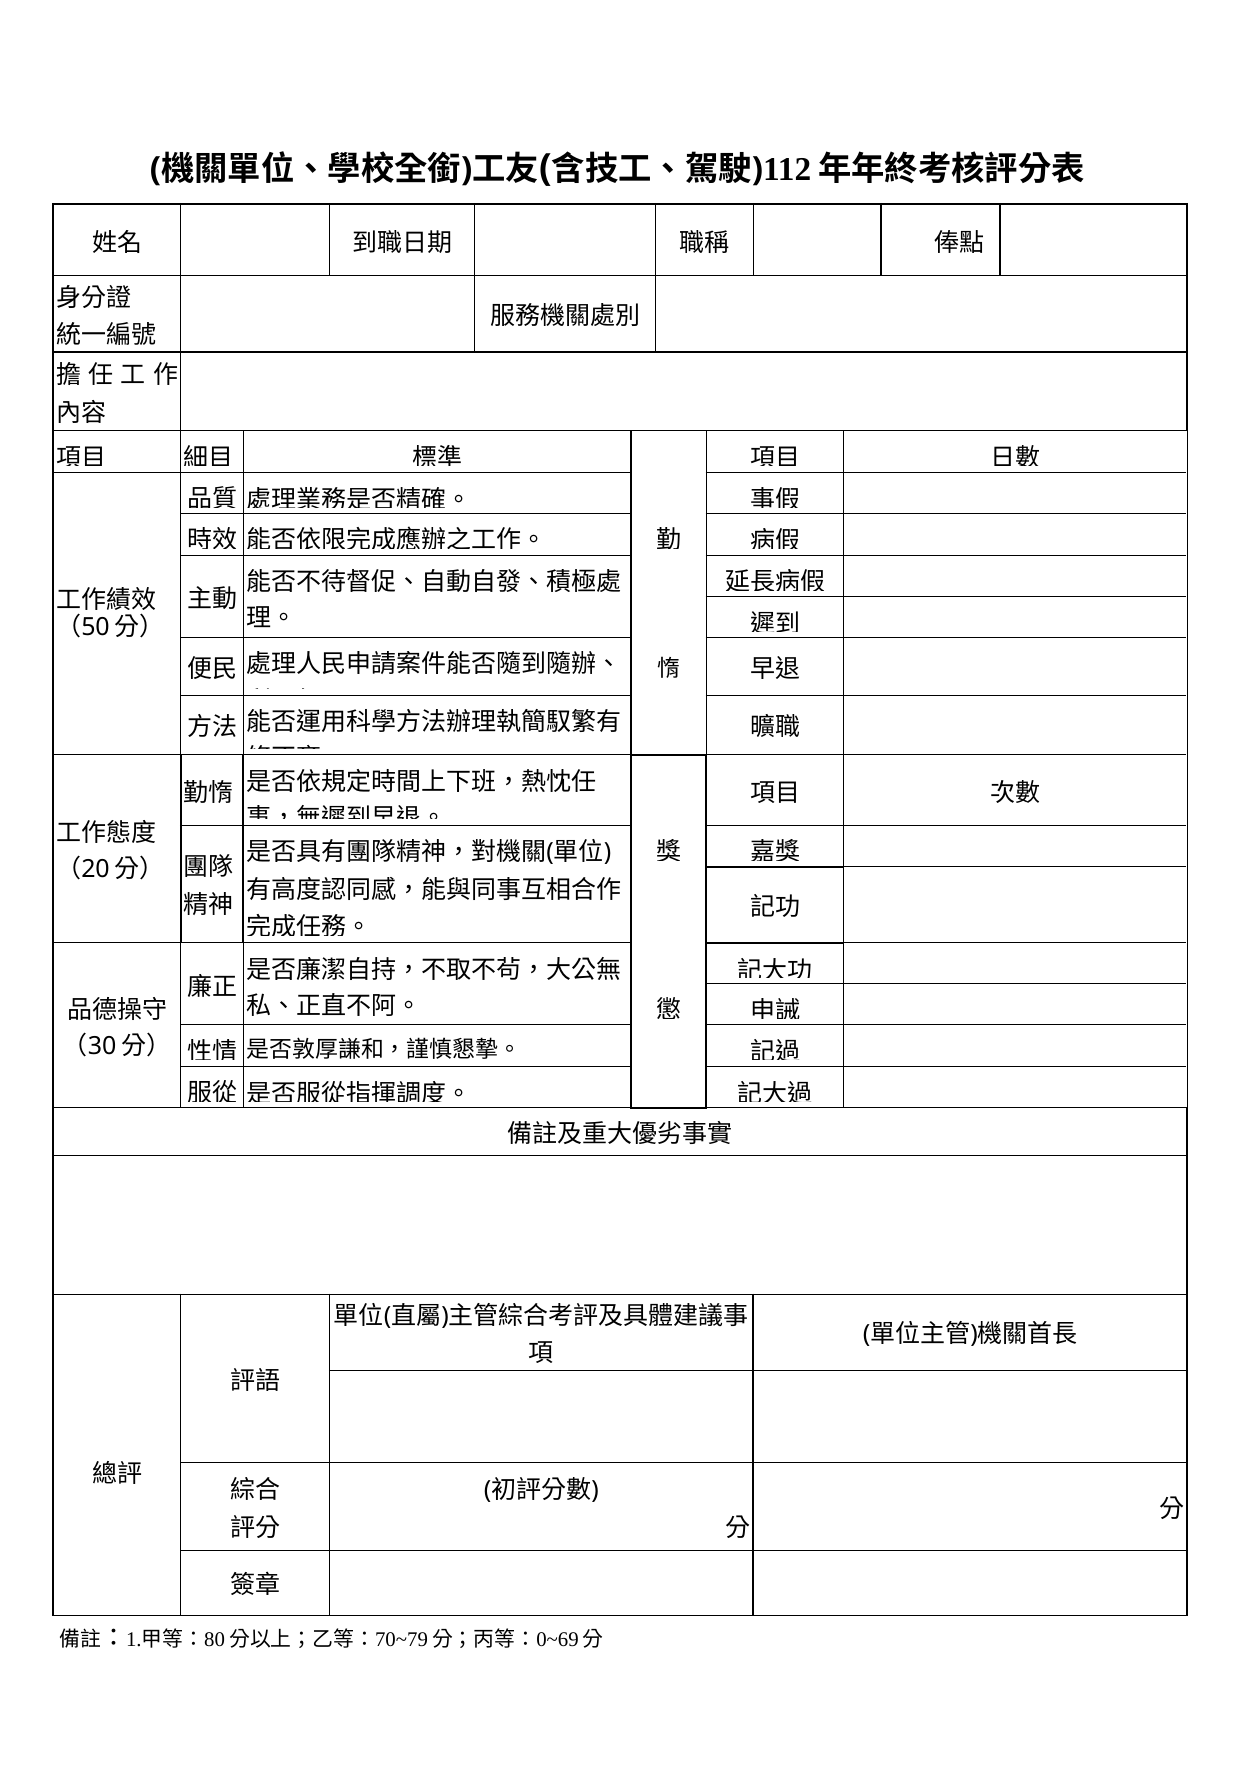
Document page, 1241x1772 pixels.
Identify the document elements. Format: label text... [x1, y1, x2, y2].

table_cell 申誡 [707, 984, 843, 1024]
table_cell [632, 695, 706, 754]
table_cell (單位主管)機關首長 [754, 1295, 1186, 1369]
table_cell 標準 [244, 431, 630, 472]
table_cell 項目 [707, 755, 843, 824]
table_cell 單位(直屬)主管綜合考評及具體建議事項 [330, 1295, 752, 1369]
table_cell 便民 [181, 638, 243, 695]
table_cell 服從 [181, 1067, 243, 1107]
table_cell 事假 [707, 473, 843, 513]
table_cell 記大功 [707, 944, 843, 983]
table_header [1181, 128, 1187, 203]
table_cell 是否敦厚謙和，謹慎懇摯。 [244, 1025, 630, 1066]
table_cell 到職日期 [330, 205, 474, 275]
table_cell 是否廉潔自持，不取不茍，大公無私、正直不阿。 [244, 943, 630, 1024]
table_cell 項目 [707, 431, 843, 472]
table_cell 記大過 [707, 1067, 843, 1107]
table_cell [632, 756, 705, 824]
table_cell 品德操守 （30分） [54, 943, 180, 1107]
table_cell 評語 [181, 1295, 329, 1462]
table_cell 細目 [181, 431, 243, 472]
table_cell [844, 942, 1187, 983]
table_cell [632, 431, 706, 472]
table_cell 項目 [54, 431, 180, 472]
table_cell 備註及重大優劣事實 [54, 1108, 1186, 1154]
table_cell 綜合 評分 [181, 1463, 329, 1550]
table_cell 勤 [632, 513, 706, 554]
table_cell 是否服從指揮調度。 [244, 1067, 630, 1107]
table_cell 嘉獎 [707, 826, 843, 866]
table_cell [181, 276, 474, 351]
table_cell 能否依限完成應辦之工作。 [244, 514, 630, 554]
table_cell [844, 596, 1187, 637]
table_cell [632, 942, 705, 983]
table_cell 職稱 [656, 205, 753, 275]
table_cell 病假 [707, 514, 843, 554]
table_cell 工作態度（20分） [54, 755, 180, 942]
table_cell [632, 555, 706, 637]
table_cell [632, 1024, 705, 1066]
text 備註：1.甲等：80分以上；乙等：70~79分；丙等：0~69分 [59, 1616, 1181, 1654]
table_cell 獎 [632, 825, 705, 866]
table_cell 簽章 [181, 1551, 329, 1615]
table_cell [844, 983, 1187, 1024]
table_cell 是否具有團隊精神，對機關(單位)有高度認同感，能與同事互相合作完成任務。 [244, 826, 630, 942]
table_cell [632, 866, 705, 942]
table_cell 品質 [181, 473, 243, 513]
table_cell [754, 1371, 1186, 1462]
table_cell 方法 [181, 696, 243, 754]
table_cell 是否依規定時間上下班，熱忱任事，無遲到早退。 [244, 755, 630, 824]
table_cell 處理人民申請案件能否隨到隨辦、利民便民。 [244, 638, 630, 695]
table_cell [844, 555, 1187, 596]
table_cell [844, 637, 1187, 695]
table_cell [475, 205, 655, 275]
table_cell (初評分數) 分 [330, 1463, 752, 1550]
table_cell 處理業務是否精確。 [244, 473, 630, 513]
table_cell 日數 [844, 431, 1187, 472]
table_cell 團隊精神 [182, 826, 242, 942]
table_cell 懲 [632, 983, 705, 1024]
table_cell [844, 1024, 1187, 1066]
table_cell [330, 1551, 752, 1615]
table_cell 能否運用科學方法辦理執簡馭繁有條不紊 [244, 696, 630, 754]
table_cell 俸點 [882, 205, 999, 275]
table_cell 勤惰 [182, 755, 242, 824]
table_cell 曠職 [707, 696, 843, 754]
table_cell 姓名 [54, 205, 180, 275]
table_cell 時效 [181, 514, 243, 554]
table_cell 性情 [181, 1025, 243, 1066]
table_cell [844, 1066, 1187, 1107]
table_cell [181, 205, 329, 275]
table_cell [844, 866, 1187, 942]
table_cell 記功 [707, 868, 843, 942]
table_cell 擔任工作內容 [54, 353, 180, 430]
table_cell [844, 825, 1187, 866]
table_cell [754, 1551, 1186, 1615]
table_cell 惰 [632, 637, 706, 695]
table_cell [844, 513, 1187, 554]
table_header (機關單位、學校全銜)工友(含技工、駕駛)112年年終考核評分表 [53, 128, 1181, 203]
table_cell 延長病假 [707, 556, 843, 596]
table_cell 分 [754, 1463, 1186, 1550]
table_cell [181, 353, 1186, 430]
table_cell 次數 [844, 754, 1187, 824]
table_cell 能否不待督促、自動自發、積極處理。 [244, 556, 630, 637]
table_cell 記過 [707, 1025, 843, 1066]
table_cell [632, 472, 706, 513]
table_cell [54, 1156, 1186, 1293]
table_cell 服務機關處別 [475, 276, 655, 351]
table_cell 身分證 統一編號 [54, 276, 180, 351]
table_cell [844, 695, 1187, 754]
table_cell [330, 1371, 752, 1462]
table_cell 遲到 [707, 597, 843, 637]
table_cell 廉正 [181, 943, 243, 1024]
table_cell [754, 205, 880, 275]
table_cell 早退 [707, 638, 843, 695]
table_cell 工作績效 （50分） [54, 473, 180, 754]
table_cell 主動 [181, 556, 243, 637]
table_cell [844, 472, 1187, 513]
table_cell 總評 [54, 1295, 180, 1615]
table_cell [656, 276, 1186, 351]
table_cell [1001, 205, 1186, 275]
table_cell [632, 1066, 705, 1107]
